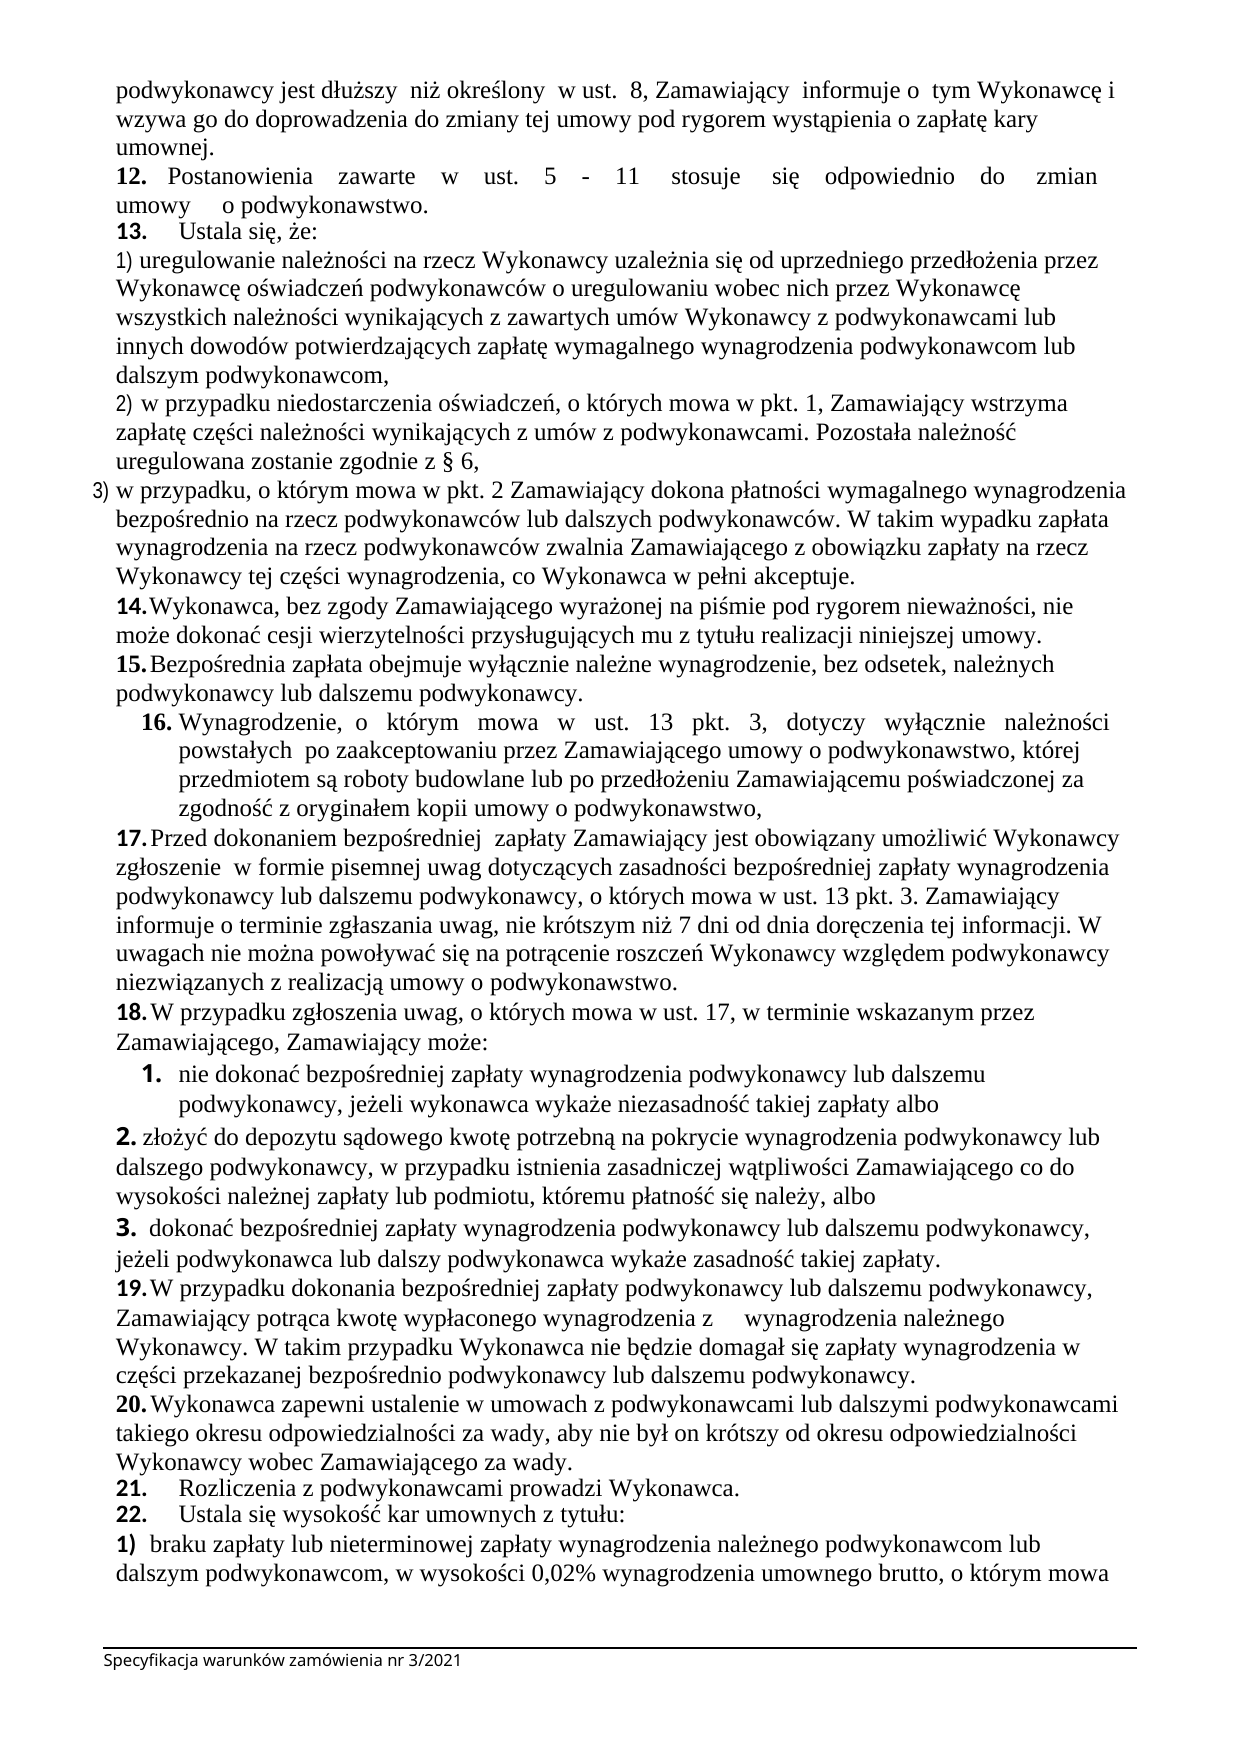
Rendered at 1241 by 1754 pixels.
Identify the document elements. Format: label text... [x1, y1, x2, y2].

list Bezpośrednia zapłata obejmuje wyłącznie należne wynagrodzenie, bez odsetek, należnych podwykonawcy lub dalszemu podwykonawcy. [116, 649, 1125, 707]
list Wykonawca, bez zgody Zamawiającego wyrażonej na piśmie pod rygorem nieważności, nie może dokonać cesji wierzytelności przysługujących mu z tytułu realizacji niniejszej umowy. [116, 590, 1125, 649]
list Przed dokonaniem bezpośredniej zapłaty Zamawiający jest obowiązany umożliwić Wykonawcy zgłoszenie w formie pisemnej uwag dotyczących zasadności bezpośredniej zapłaty wynagrodzenia podwykonawcy lub dalszemu podwykonawcy, o których mowa w ust. 13 pkt. 3. Zamawiający informuje o terminie zgłaszania uwag, nie krótszym niż 7 dni od dnia doręczenia tej informacji. W uwagach nie można powoływać się na potrącenie roszczeń Wykonawcy względem podwykonawcy niezwiązanych z realizacją umowy o podwykonawstwo. [116, 822, 1125, 996]
list braku zapłaty lub nieterminowej zapłaty wynagrodzenia należnego podwykonawcom lub dalszym podwykonawcom, w wysokości 0,02% wynagrodzenia umownego brutto, o którym mowa [116, 1528, 1125, 1587]
list w przypadku niedostarczenia oświadczeń, o których mowa w pkt. 1, Zamawiający wstrzyma zapłatę części należności wynikających z umów z podwykonawcami. Pozostała należność uregulowana zostanie zgodnie z § 6, [116, 388, 1125, 475]
list podwykonawcy jest dłuższy niż określony w ust. 8, Zamawiający informuje o tym Wykonawcę i wzywa go do doprowadzenia do zmiany tej umowy pod rygorem wystąpienia o zapłatę kary umownej. [116, 75, 1126, 161]
list dokonać bezpośredniej zapłaty wynagrodzenia podwykonawcy lub dalszemu podwykonawcy, jeżeli podwykonawca lub dalszy podwykonawca wykaże zasadność takiej zapłaty. [116, 1210, 1125, 1272]
list w przypadku, o którym mowa w pkt. 2 Zamawiający dokona płatności wymagalnego wynagrodzenia bezpośrednio na rzecz podwykonawców lub dalszych podwykonawców. W takim wypadku zapłata wynagrodzenia na rzecz podwykonawców zwalnia Zamawiającego z obowiązku zapłaty na rzecz Wykonawcy tej części wynagrodzenia, co Wykonawca w pełni akceptuje. [92, 475, 1137, 590]
list W przypadku zgłoszenia uwag, o których mowa w ust. 17, w terminie wskazanym przez Zamawiającego, Zamawiający może: [116, 996, 1125, 1055]
list Postanowienia zawarte w ust. 5 - 11 stosuje się odpowiednio do zmian umowy o podwykonawstwo. [116, 161, 1125, 219]
list nie dokonać bezpośredniej zapłaty wynagrodzenia podwykonawcy lub dalszemu podwykonawcy, jeżeli wykonawca wykaże niezasadność takiej zapłaty albo [141, 1055, 1137, 1118]
list Rozliczenia z podwykonawcami prowadzi Wykonawca. [116, 1476, 1137, 1502]
list złożyć do depozytu sądowego kwotę potrzebną na pokrycie wynagrodzenia podwykonawcy lub dalszego podwykonawcy, w przypadku istnienia zasadniczej wątpliwości Zamawiającego co do wysokości należnej zapłaty lub podmiotu, któremu płatność się należy, albo [116, 1118, 1125, 1210]
list W przypadku dokonania bezpośredniej zapłaty podwykonawcy lub dalszemu podwykonawcy, Zamawiający potrąca kwotę wypłaconego wynagrodzenia z wynagrodzenia należnego Wykonawcy. W takim przypadku Wykonawca nie będzie domagał się zapłaty wynagrodzenia w części przekazanej bezpośrednio podwykonawcy lub dalszemu podwykonawcy. [116, 1272, 1125, 1389]
list Ustala się wysokość kar umownych z tytułu: [116, 1502, 1137, 1528]
list Wykonawca zapewni ustalenie w umowach z podwykonawcami lub dalszymi podwykonawcami takiego okresu odpowiedzialności za wady, aby nie był on krótszy od okresu odpowiedzialności Wykonawcy wobec Zamawiającego za wady. [116, 1389, 1125, 1476]
list Wynagrodzenie, o którym mowa w ust. 13 pkt. 3, dotyczy wyłącznie należności powstałych po zaakceptowaniu przez Zamawiającego umowy o podwykonawstwo, której przedmiotem są roboty budowlane lub po przedłożeniu Zamawiającemu poświadczonej za zgodność z oryginałem kopii umowy o podwykonawstwo, [141, 707, 1137, 822]
list uregulowanie należności na rzecz Wykonawcy uzależnia się od uprzedniego przedłożenia przez Wykonawcę oświadczeń podwykonawców o uregulowaniu wobec nich przez Wykonawcę wszystkich należności wynikających z zawartych umów Wykonawcy z podwykonawcami lub innych dowodów potwierdzających zapłatę wymagalnego wynagrodzenia podwykonawcom lub dalszym podwykonawcom, [116, 245, 1125, 388]
list Ustala się, że: [116, 219, 1137, 245]
